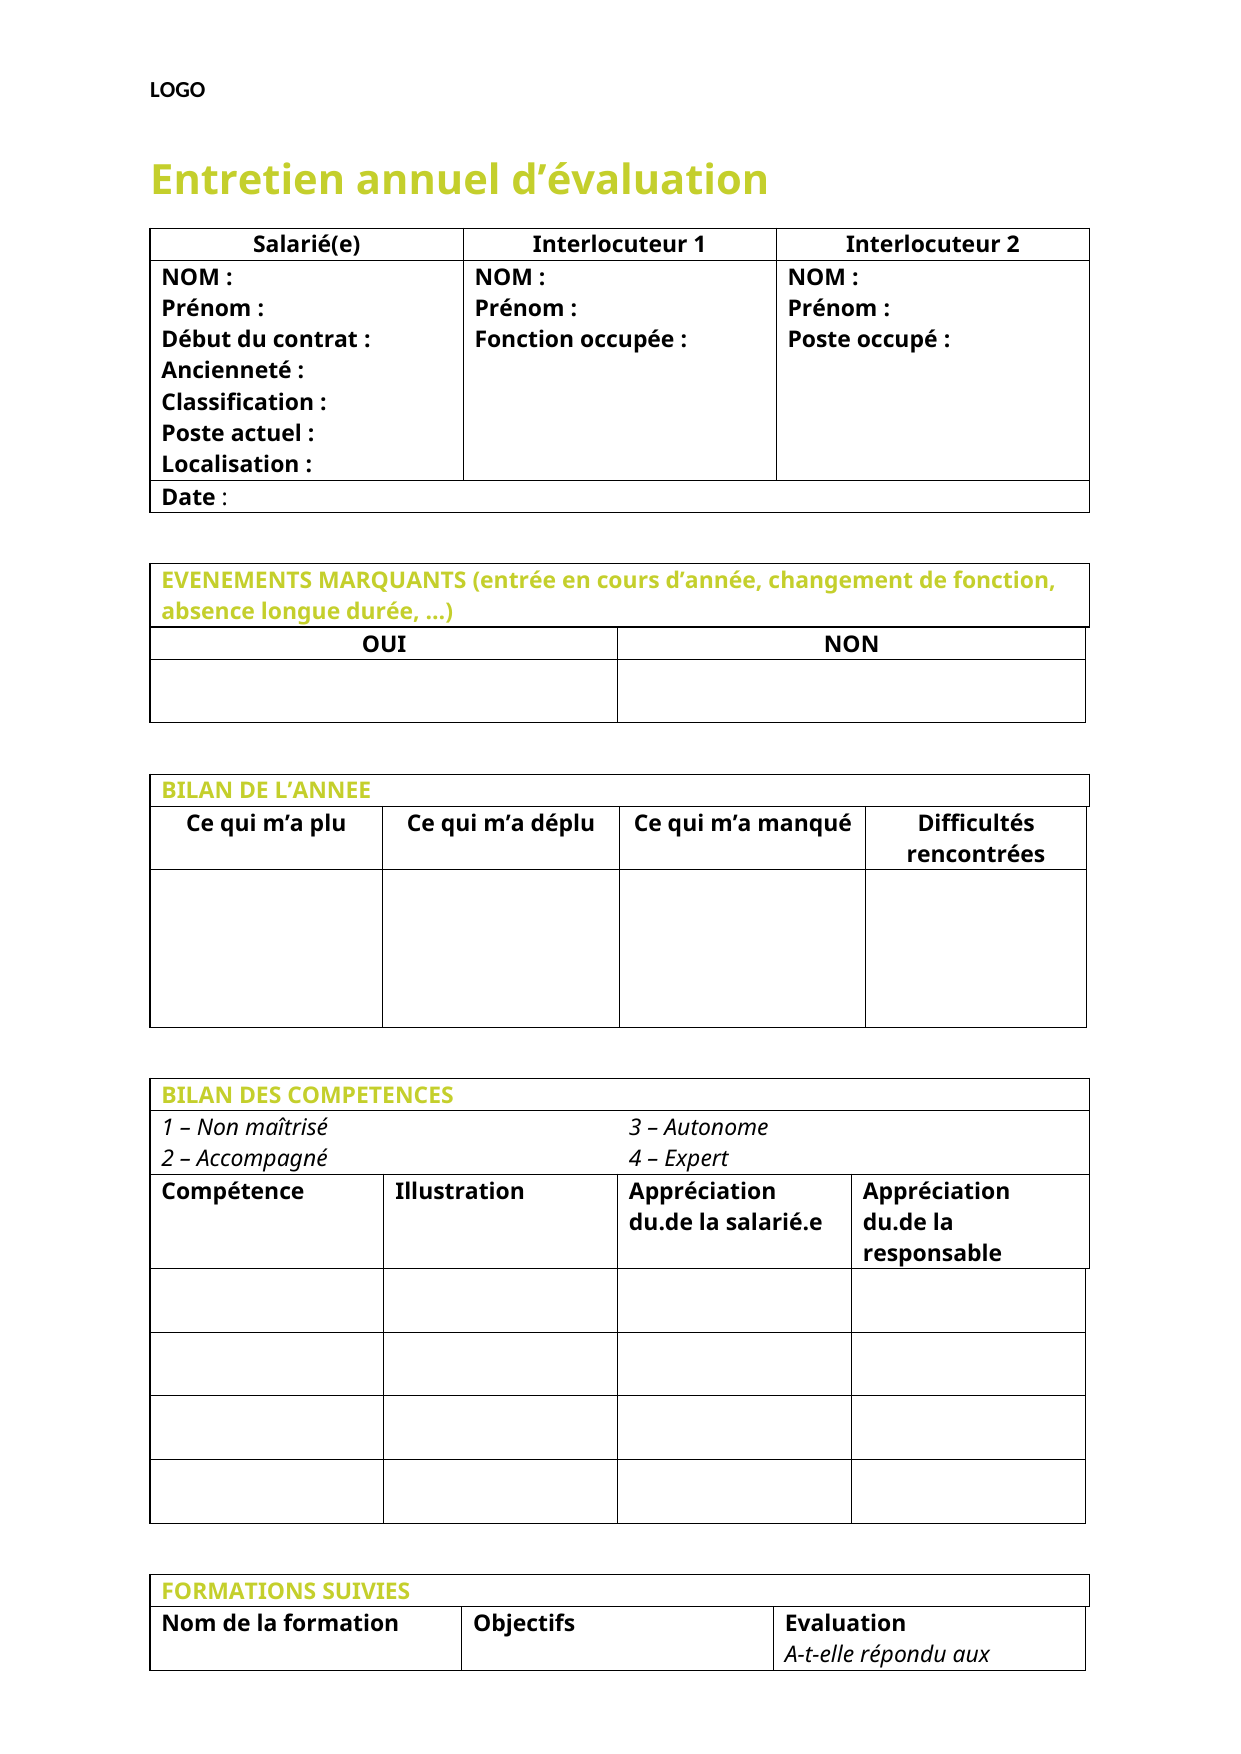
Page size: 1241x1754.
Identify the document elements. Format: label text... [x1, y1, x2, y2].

table_cell NOM : Prénom : Poste occupé : [777, 261, 1089, 479]
table_cell Compétence [151, 1175, 383, 1268]
table_cell [618, 660, 1085, 722]
table_cell Ce qui m’a déplu [383, 807, 619, 869]
table_cell [852, 1396, 1085, 1459]
table_header BILAN DES COMPETENCES [151, 1079, 1089, 1110]
table_cell NOM : Prénom : Fonction occupée : [464, 261, 776, 479]
table_cell Nom de la formation [151, 1607, 461, 1669]
table_cell [618, 1460, 851, 1522]
table_header BILAN DE L’ANNEE [151, 775, 1089, 806]
table_cell 1 – Non maîtrisé 2 – Accompagné [151, 1111, 617, 1173]
table_cell [384, 1460, 617, 1522]
table_cell [151, 870, 382, 1027]
table_header Interlocuteur 1 [464, 229, 776, 260]
table_header Salarié(e) [151, 229, 463, 260]
table_cell Illustration [384, 1175, 617, 1268]
table_cell [852, 1333, 1085, 1395]
table_cell [151, 1333, 383, 1395]
table_cell [618, 1333, 851, 1395]
table_cell Difficultés rencontrées [866, 807, 1086, 869]
table_cell [383, 870, 619, 1027]
table_cell [384, 1396, 617, 1459]
table_cell [384, 1333, 617, 1395]
table_cell Evaluation A-t-elle répondu aux [774, 1607, 1085, 1669]
table_header Interlocuteur 2 [777, 229, 1089, 260]
table_cell OUI [151, 628, 617, 659]
table_cell [852, 1460, 1085, 1522]
text Entretien annuel d’évaluation [150, 150, 1090, 207]
table_cell [151, 660, 617, 722]
table_cell 3 – Autonome 4 – Expert [618, 1111, 1089, 1173]
table_cell Objectifs [462, 1607, 773, 1669]
table_cell [618, 1396, 851, 1459]
table_cell [620, 870, 865, 1027]
table_cell Appréciation du.de la responsable [852, 1175, 1089, 1268]
table_header EVENEMENTS MARQUANTS (entrée en cours d’année, changement de fonction, absence longue durée, …) [151, 564, 1089, 626]
table_header FORMATIONS SUIVIES [151, 1575, 1089, 1606]
table_cell [866, 870, 1086, 1027]
table_cell [618, 1269, 851, 1332]
table_cell [151, 1460, 383, 1522]
table_cell NON [618, 628, 1085, 659]
table_cell Ce qui m’a plu [151, 807, 382, 869]
table_cell [151, 1269, 383, 1332]
table_cell [151, 1396, 383, 1459]
table_cell NOM : Prénom : Début du contrat : Ancienneté : Classification : Poste actuel : Localisation : [151, 261, 463, 479]
table_cell Appréciation du.de la salarié.e [618, 1175, 851, 1268]
table_cell [384, 1269, 617, 1332]
table_cell [852, 1269, 1085, 1332]
table_cell Date : [151, 481, 1089, 512]
table_cell Ce qui m’a manqué [620, 807, 865, 869]
